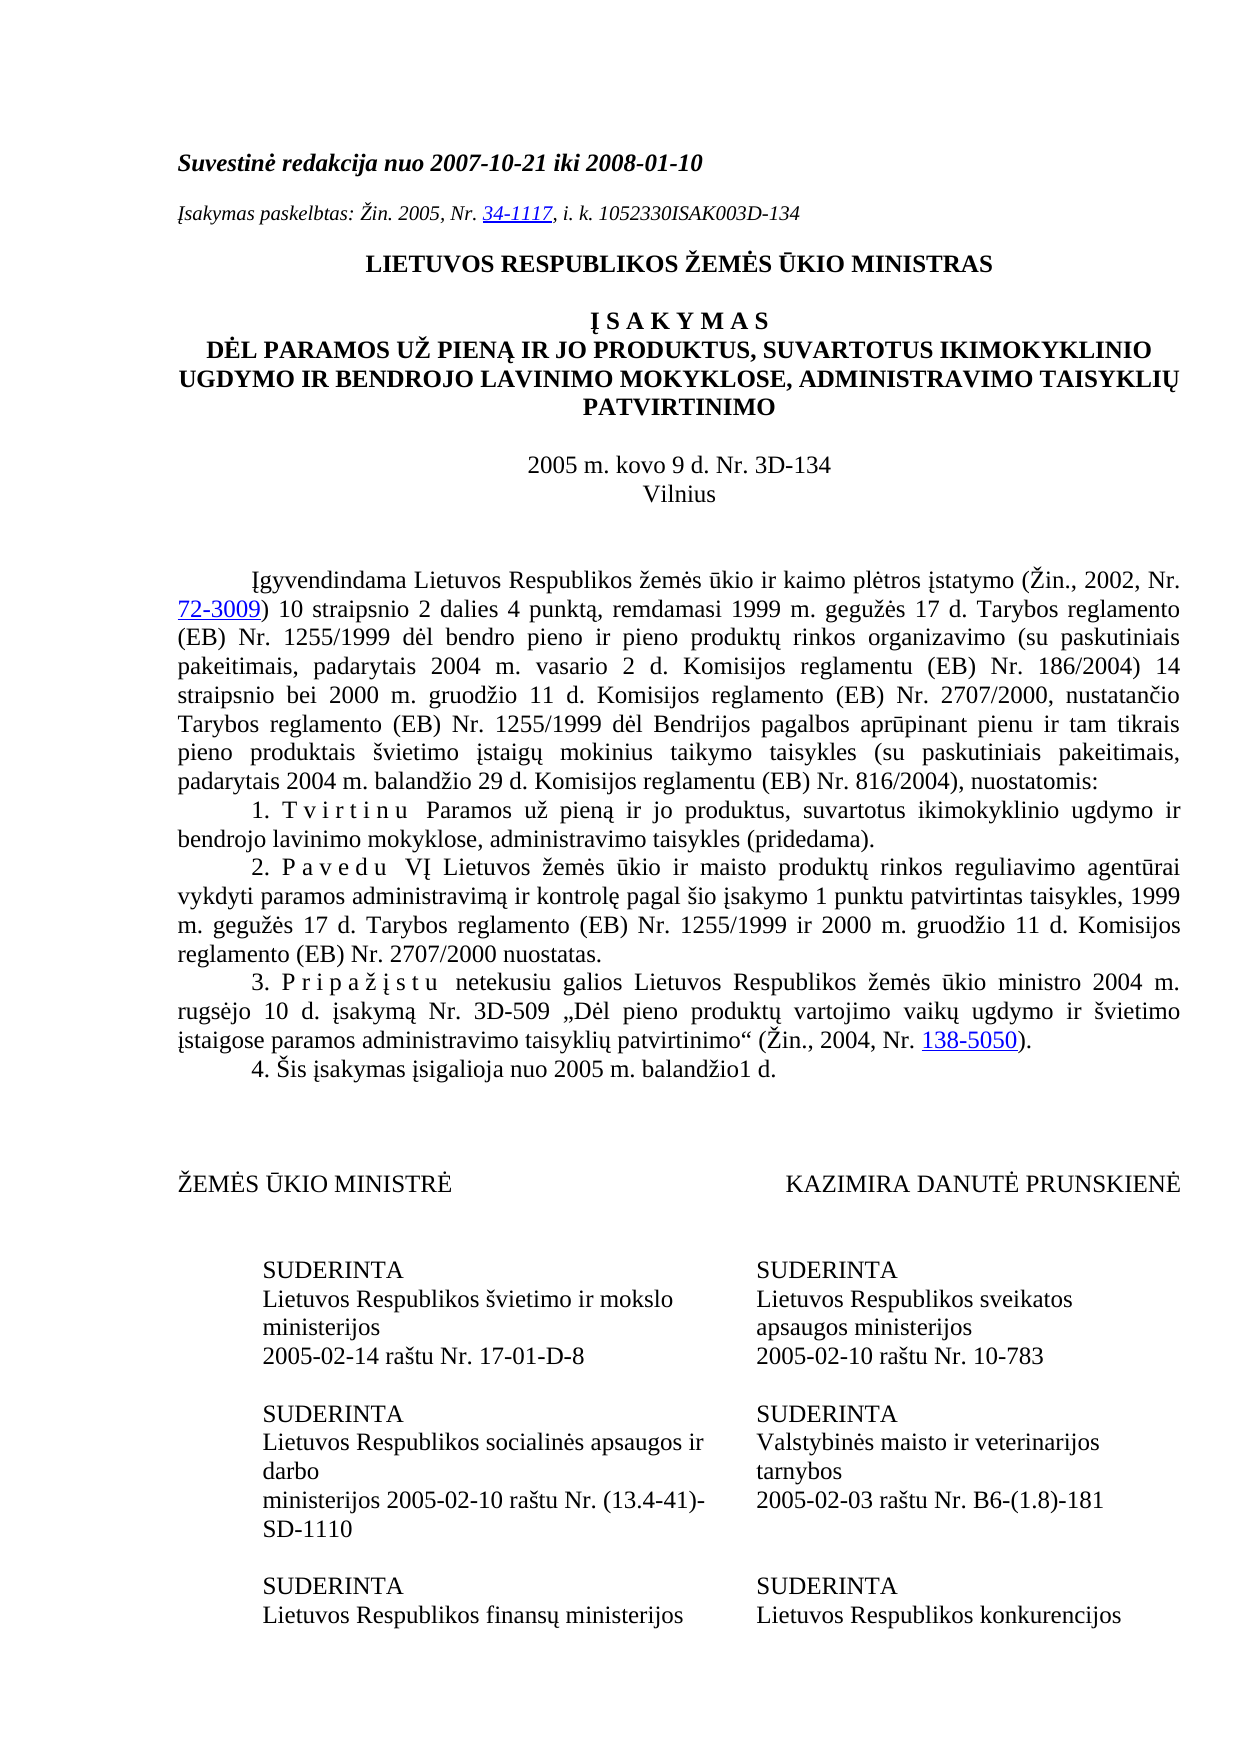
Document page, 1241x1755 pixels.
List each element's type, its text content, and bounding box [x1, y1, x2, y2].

table_header SUDERINTA Lietuvos Respublikos sveikatos apsaugos ministerijos 2005-02-10 raštu Nr. 10-783 [745, 1255, 1181, 1370]
text Suvestinė redakcija nuo 2007-10-21 iki 2008-01-10 [177, 148, 1181, 176]
text 2. Pavedu VĮ Lietuvos žemės ūkio ir maisto produktų rinkos reguliavimo agentūrai vykdyti paramos administravimą ir kontrolę pagal šio įsakymo 1 punktu patvirtintas taisykles, 1999 m. gegužės 17 d. Tarybos reglamento (EB) Nr. 1255/1999 ir 2000 m. gruodžio 11 d. Komisijos reglamento (EB) Nr. 2707/2000 nuostatas. [177, 852, 1181, 967]
table_cell Lietuvos Respublikos finansų ministerijos [177, 1600, 745, 1629]
table_header SUDERINTA [177, 1255, 745, 1284]
text 1. Tvirtinu Paramos už pieną ir jo produktus, suvartotus ikimokyklinio ugdymo ir bendrojo lavinimo mokyklose, administravimo taisykles (pridedama). [177, 795, 1181, 852]
text Į S A K Y M A S [177, 306, 1181, 335]
text 2005 m. kovo 9 d. Nr. 3D-134 [177, 450, 1181, 479]
table_cell [745, 1370, 963, 1399]
table_cell Lietuvos Respublikos švietimo ir mokslo ministerijos [177, 1284, 745, 1341]
text Įsakymas paskelbtas: Žin. 2005, Nr. 34-1117, i. k. 1052330ISAK003D-134 [177, 201, 1181, 224]
text ŽEMĖS ŪKIO MINISTRĖ KAZIMIRA DANUTĖ PRUNSKIENĖ [177, 1169, 1181, 1197]
text 4. Šis įsakymas įsigalioja nuo 2005 m. balandžio1 d. [177, 1054, 1181, 1082]
text Vilnius [177, 479, 1181, 507]
table_cell SUDERINTA Valstybinės maisto ir veterinarijos tarnybos 2005-02-03 raštu Nr. B6-(1.8)-181 [745, 1399, 1181, 1542]
text 3. Pripažįstu netekusiu galios Lietuvos Respublikos žemės ūkio ministro 2004 m. rugsėjo 10 d. įsakymą Nr. 3D-509 „Dėl pieno produktų vartojimo vaikų ugdymo ir švietimo įstaigose paramos administravimo taisyklių patvirtinimo“ (Žin., 2004, Nr. 138-5050). [177, 967, 1181, 1054]
table_cell [745, 1543, 963, 1571]
text LIETUVOS RESPUBLIKOS ŽEMĖS ŪKIO MINISTRAS [177, 249, 1181, 277]
table_cell 2005-02-14 raštu Nr. 17-01-D-8 [177, 1341, 745, 1370]
table_cell [964, 1543, 1181, 1571]
table_cell Lietuvos Respublikos socialinės apsaugos ir darbo [177, 1428, 745, 1485]
text Įgyvendindama Lietuvos Respublikos žemės ūkio ir kaimo plėtros įstatymo (Žin., 2002, Nr. 72-3009) 10 straipsnio 2 dalies 4 punktą, remdamasi 1999 m. gegužės 17 d. Tarybos reglamento (EB) Nr. 1255/1999 dėl bendro pieno ir pieno produktų rinkos organizavimo (su paskutiniais pakeitimais, padarytais 2004 m. vasario 2 d. Komisijos reglamentu (EB) Nr. 186/2004) 14 straipsnio bei 2000 m. gruodžio 11 d. Komisijos reglamento (EB) Nr. 2707/2000, nustatančio Tarybos reglamento (EB) Nr. 1255/1999 dėl Bendrijos pagalbos aprūpinant pienu ir tam tikrais pieno produktais švietimo įstaigų mokinius taikymo taisykles (su paskutiniais pakeitimais, padarytais 2004 m. balandžio 29 d. Komisijos reglamentu (EB) Nr. 816/2004), nuostatomis: [177, 565, 1181, 795]
table_cell SUDERINTA [177, 1571, 745, 1600]
table_cell ministerijos 2005-02-10 raštu Nr. (13.4-41)- SD-1110 [177, 1485, 745, 1542]
table_cell [964, 1370, 1181, 1399]
table_cell [177, 1370, 745, 1399]
table_cell SUDERINTA [177, 1399, 745, 1427]
table_cell SUDERINTA Lietuvos Respublikos konkurencijos [745, 1571, 1181, 1629]
table_cell [177, 1543, 745, 1571]
text DĖL PARAMOS UŽ PIENĄ IR JO PRODUKTUS, SUVARTOTUS IKIMOKYKLINIO UGDYMO IR BENDROJO LAVINIMO MOKYKLOSE, ADMINISTRAVIMO TAISYKLIŲ PATVIRTINIMO [177, 335, 1181, 421]
